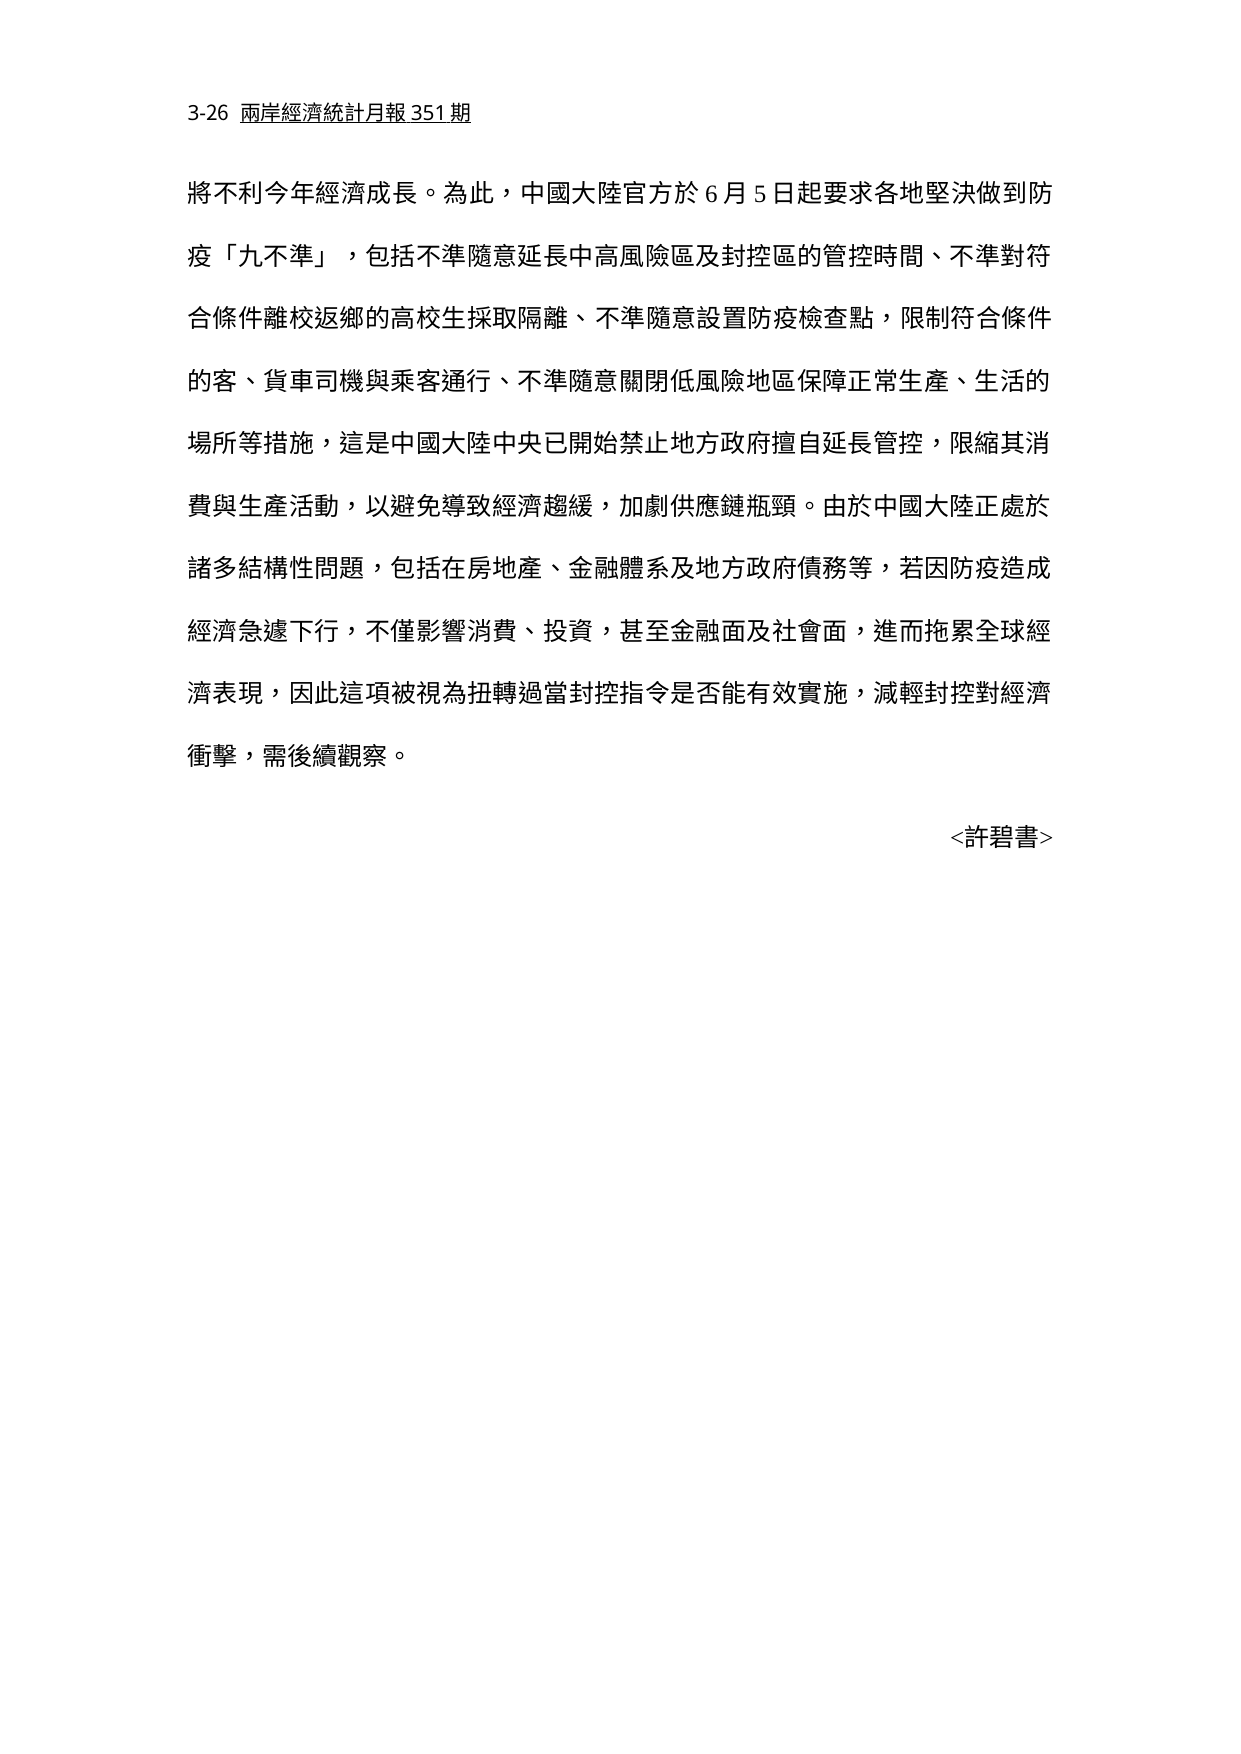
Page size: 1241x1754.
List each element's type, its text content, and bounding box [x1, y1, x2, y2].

text 中國大陸2022年第二季GDP年增率僅為0.4%，主要係上海、北京及吉林等地區疫情爆發，封控管制措施影響生產、消費及投資，像上海1-5月社會消費零售額、規模以上工業產值及利潤總額的年增率分別為-18.7%、-15.3%及-50.0%；北京市社會消費零售總額、規模以上工業企業實現營收及利潤總額的年增率分別為-7.7%、-9.2%及-42.9%，吉林省規模以上工業增加值年減15.4%，顯現出疫情重創各地經濟活動，進而影響其總體經濟表現。因此，多數預測機構預估中國大陸因嚴格封城防疫重於經濟發展而會持續執行相關措施至2022年底，將不利今年經濟成長。為此，中國大陸官方於6月5日起要求各地堅決做到防疫「九不準」，包括不準隨意延長中高風險區及封控區的管控時間、不準對符合條件離校返鄉的高校生採取隔離、不準隨意設置防疫檢查點，限制符合條件的客、貨車司機與乘客通行、不準隨意關閉低風險地區保障正常生產、生活的場所等措施，這是中國大陸中央已開始禁止地方政府擅自延長管控，限縮其消費與生產活動，以避免導致經濟趨緩，加劇供應鏈瓶頸。由於中國大陸正處於諸多結構性問題，包括在房地產、金融體系及地方政府債務等，若因防疫造成經濟急遽下行，不僅影響消費、投資，甚至金融面及社會面，進而拖累全球經濟表現，因此這項被視為扭轉過當封控指令是否能有效實施，減輕封控對經濟衝擊，需後續觀察。 [187, 150, 1053, 775]
text <許碧書> [187, 794, 1053, 856]
